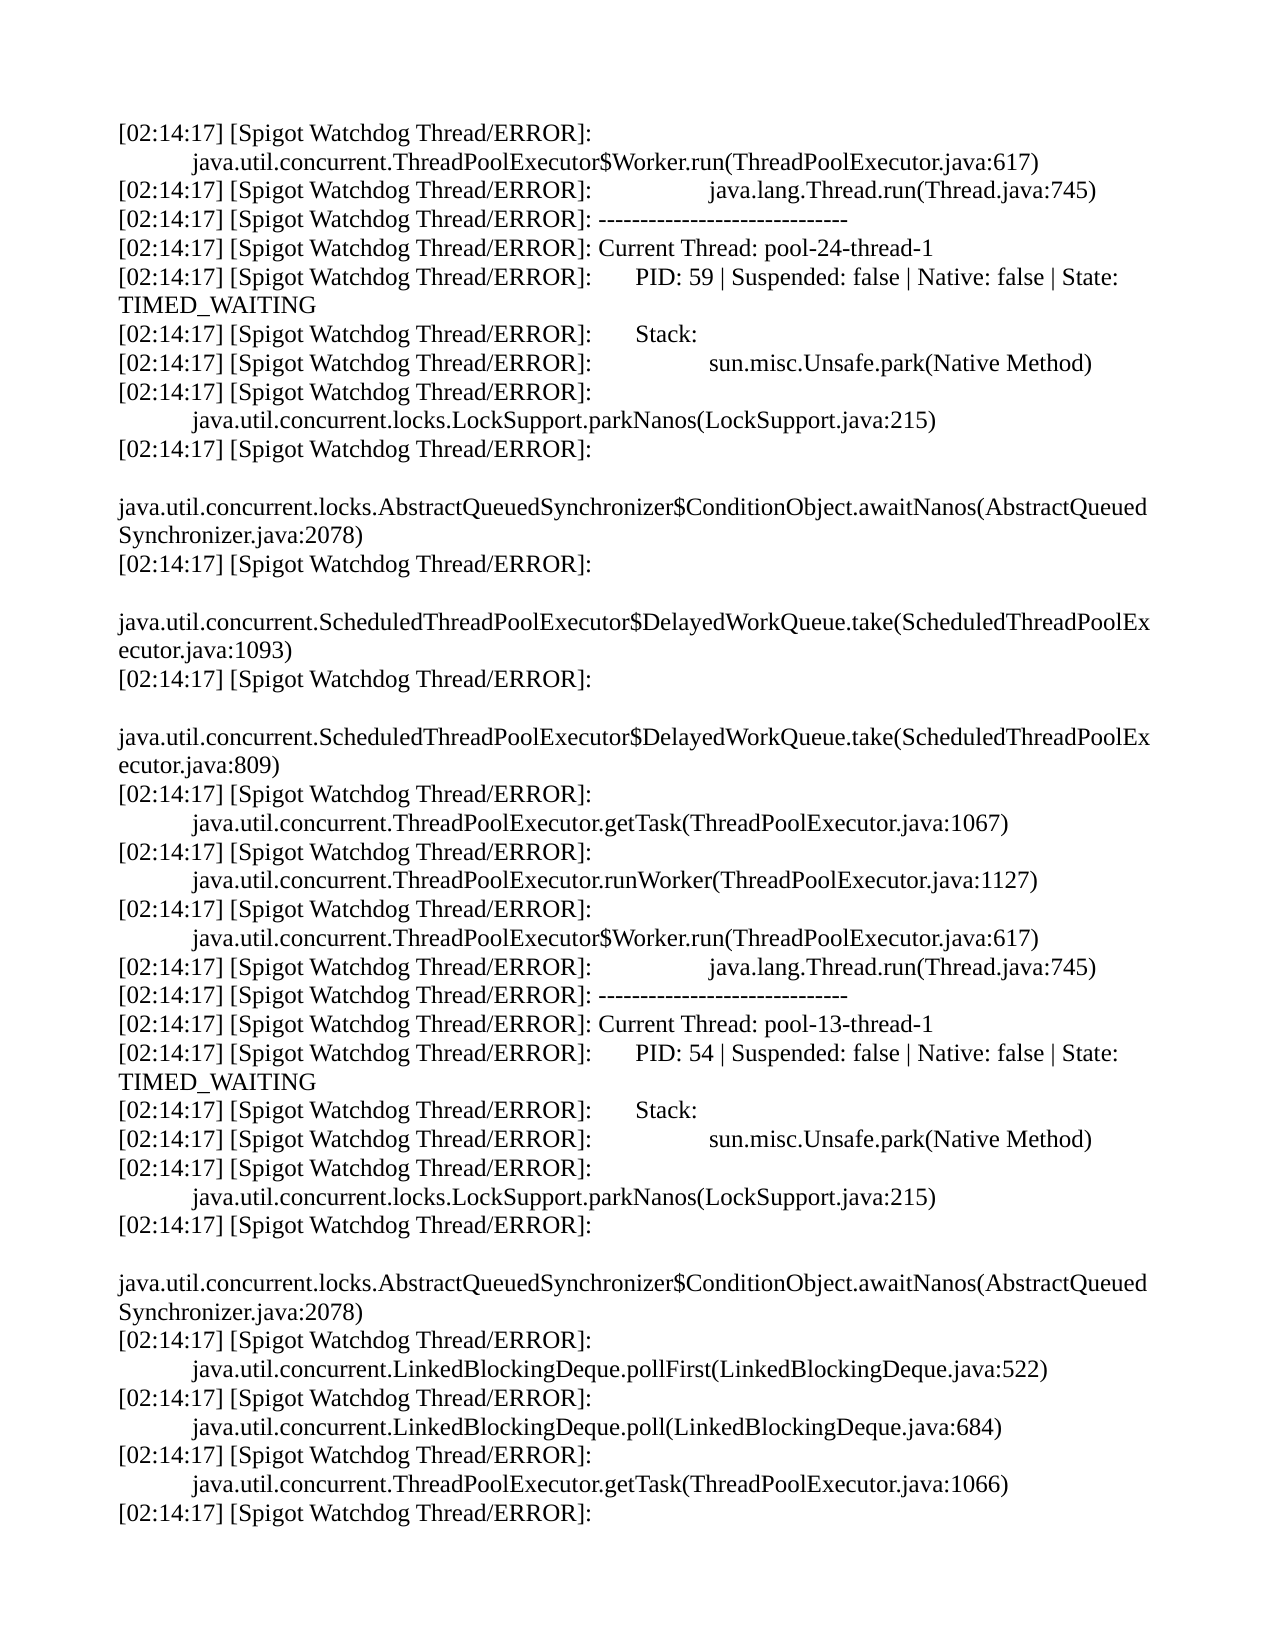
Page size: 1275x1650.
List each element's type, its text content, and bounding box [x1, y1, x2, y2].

text [02:14:17] [Spigot Watchdog Thread/ERROR]: java.util.concurrent.ThreadPoolExecutor$Worker.run(ThreadPoolExecutor.java:617) [02:14:17] [Spigot Watchdog Thread/ERROR]: java.lang.Thread.run(Thread.java:745) [02:14:17] [Spigot Watchdog Thread/ERROR]: ------------------------------ [02:14:17] [Spigot Watchdog Thread/ERROR]: Current Thread: pool-24-thread-1 [02:14:17] [Spigot Watchdog Thread/ERROR]: PID: 59 | Suspended: false | Native: false | State: TIMED_WAITING [02:14:17] [Spigot Watchdog Thread/ERROR]: Stack: [02:14:17] [Spigot Watchdog Thread/ERROR]: sun.misc.Unsafe.park(Native Method) [02:14:17] [Spigot Watchdog Thread/ERROR]: java.util.concurrent.locks.LockSupport.parkNanos(LockSupport.java:215) [02:14:17] [Spigot Watchdog Thread/ERROR]: java.util.concurrent.locks.AbstractQueuedSynchronizer$ConditionObject.awaitNanos(AbstractQueuedSynchronizer.java:2078) [02:14:17] [Spigot Watchdog Thread/ERROR]: java.util.concurrent.ScheduledThreadPoolExecutor$DelayedWorkQueue.take(ScheduledThreadPoolExecutor.java:1093) [02:14:17] [Spigot Watchdog Thread/ERROR]: java.util.concurrent.ScheduledThreadPoolExecutor$DelayedWorkQueue.take(ScheduledThreadPoolExecutor.java:809) [02:14:17] [Spigot Watchdog Thread/ERROR]: java.util.concurrent.ThreadPoolExecutor.getTask(ThreadPoolExecutor.java:1067) [02:14:17] [Spigot Watchdog Thread/ERROR]: java.util.concurrent.ThreadPoolExecutor.runWorker(ThreadPoolExecutor.java:1127) [02:14:17] [Spigot Watchdog Thread/ERROR]: java.util.concurrent.ThreadPoolExecutor$Worker.run(ThreadPoolExecutor.java:617) [02:14:17] [Spigot Watchdog Thread/ERROR]: java.lang.Thread.run(Thread.java:745) [02:14:17] [Spigot Watchdog Thread/ERROR]: ------------------------------ [02:14:17] [Spigot Watchdog Thread/ERROR]: Current Thread: pool-13-thread-1 [02:14:17] [Spigot Watchdog Thread/ERROR]: PID: 54 | Suspended: false | Native: false | State: TIMED_WAITING [02:14:17] [Spigot Watchdog Thread/ERROR]: Stack: [02:14:17] [Spigot Watchdog Thread/ERROR]: sun.misc.Unsafe.park(Native Method) [02:14:17] [Spigot Watchdog Thread/ERROR]: java.util.concurrent.locks.LockSupport.parkNanos(LockSupport.java:215) [02:14:17] [Spigot Watchdog Thread/ERROR]: java.util.concurrent.locks.AbstractQueuedSynchronizer$ConditionObject.awaitNanos(AbstractQueuedSynchronizer.java:2078) [02:14:17] [Spigot Watchdog Thread/ERROR]: java.util.concurrent.LinkedBlockingDeque.pollFirst(LinkedBlockingDeque.java:522) [02:14:17] [Spigot Watchdog Thread/ERROR]: java.util.concurrent.LinkedBlockingDeque.poll(LinkedBlockingDeque.java:684) [02:14:17] [Spigot Watchdog Thread/ERROR]: java.util.concurrent.ThreadPoolExecutor.getTask(ThreadPoolExecutor.java:1066) [02:14:17] [Spigot Watchdog Thread/ERROR]: [118, 118, 1157, 1527]
